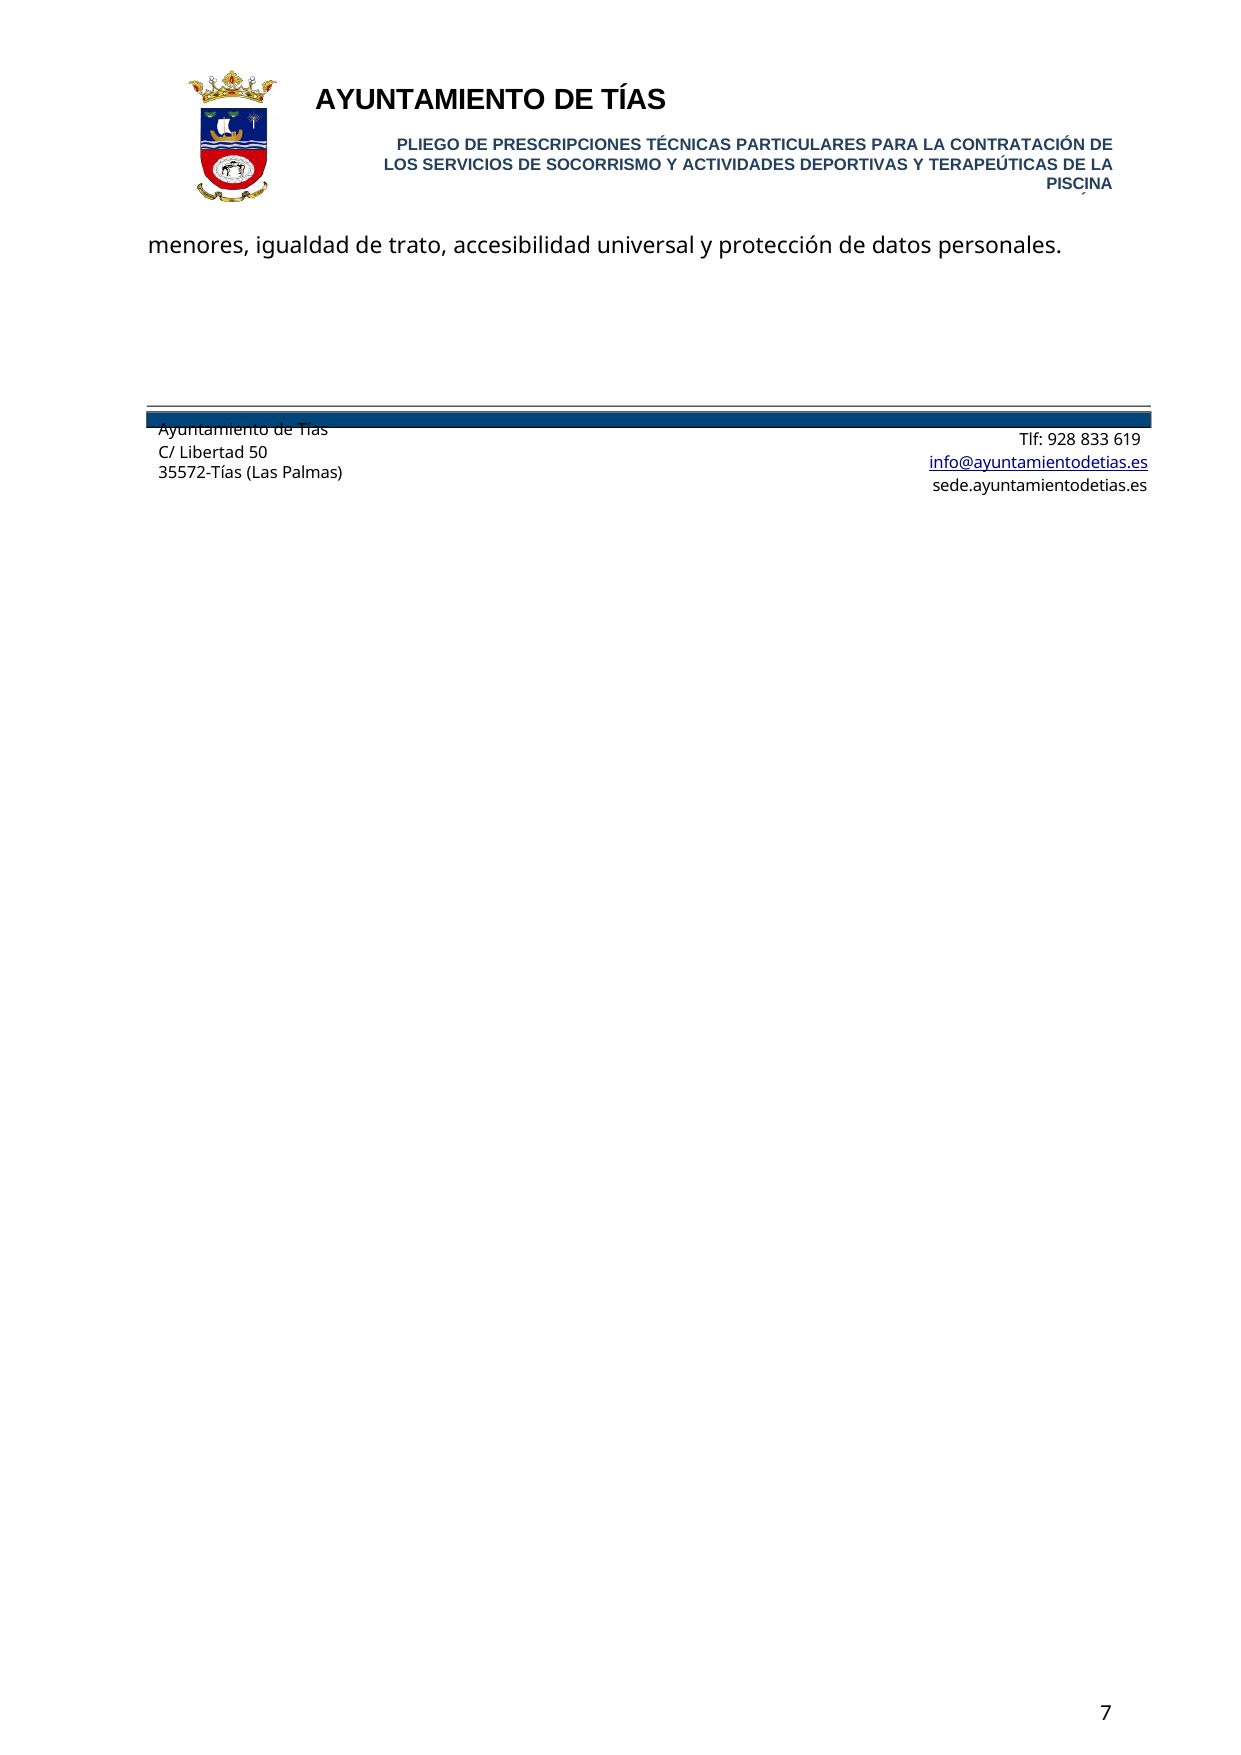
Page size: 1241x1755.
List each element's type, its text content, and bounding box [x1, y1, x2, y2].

text 35572-Tías (Las Palmas) [158, 463, 349, 482]
list menores, igualdad de trato, accesibilidad universal y protección de datos personales. [148, 229, 1124, 261]
text Tlf: 928 833 619 [1019, 428, 1152, 451]
text Ayuntamiento de Tías C/ Libertad 50 [158, 428, 332, 463]
text info@ayuntamientodetias.es sede.ayuntamientodetias.es [929, 451, 1152, 496]
